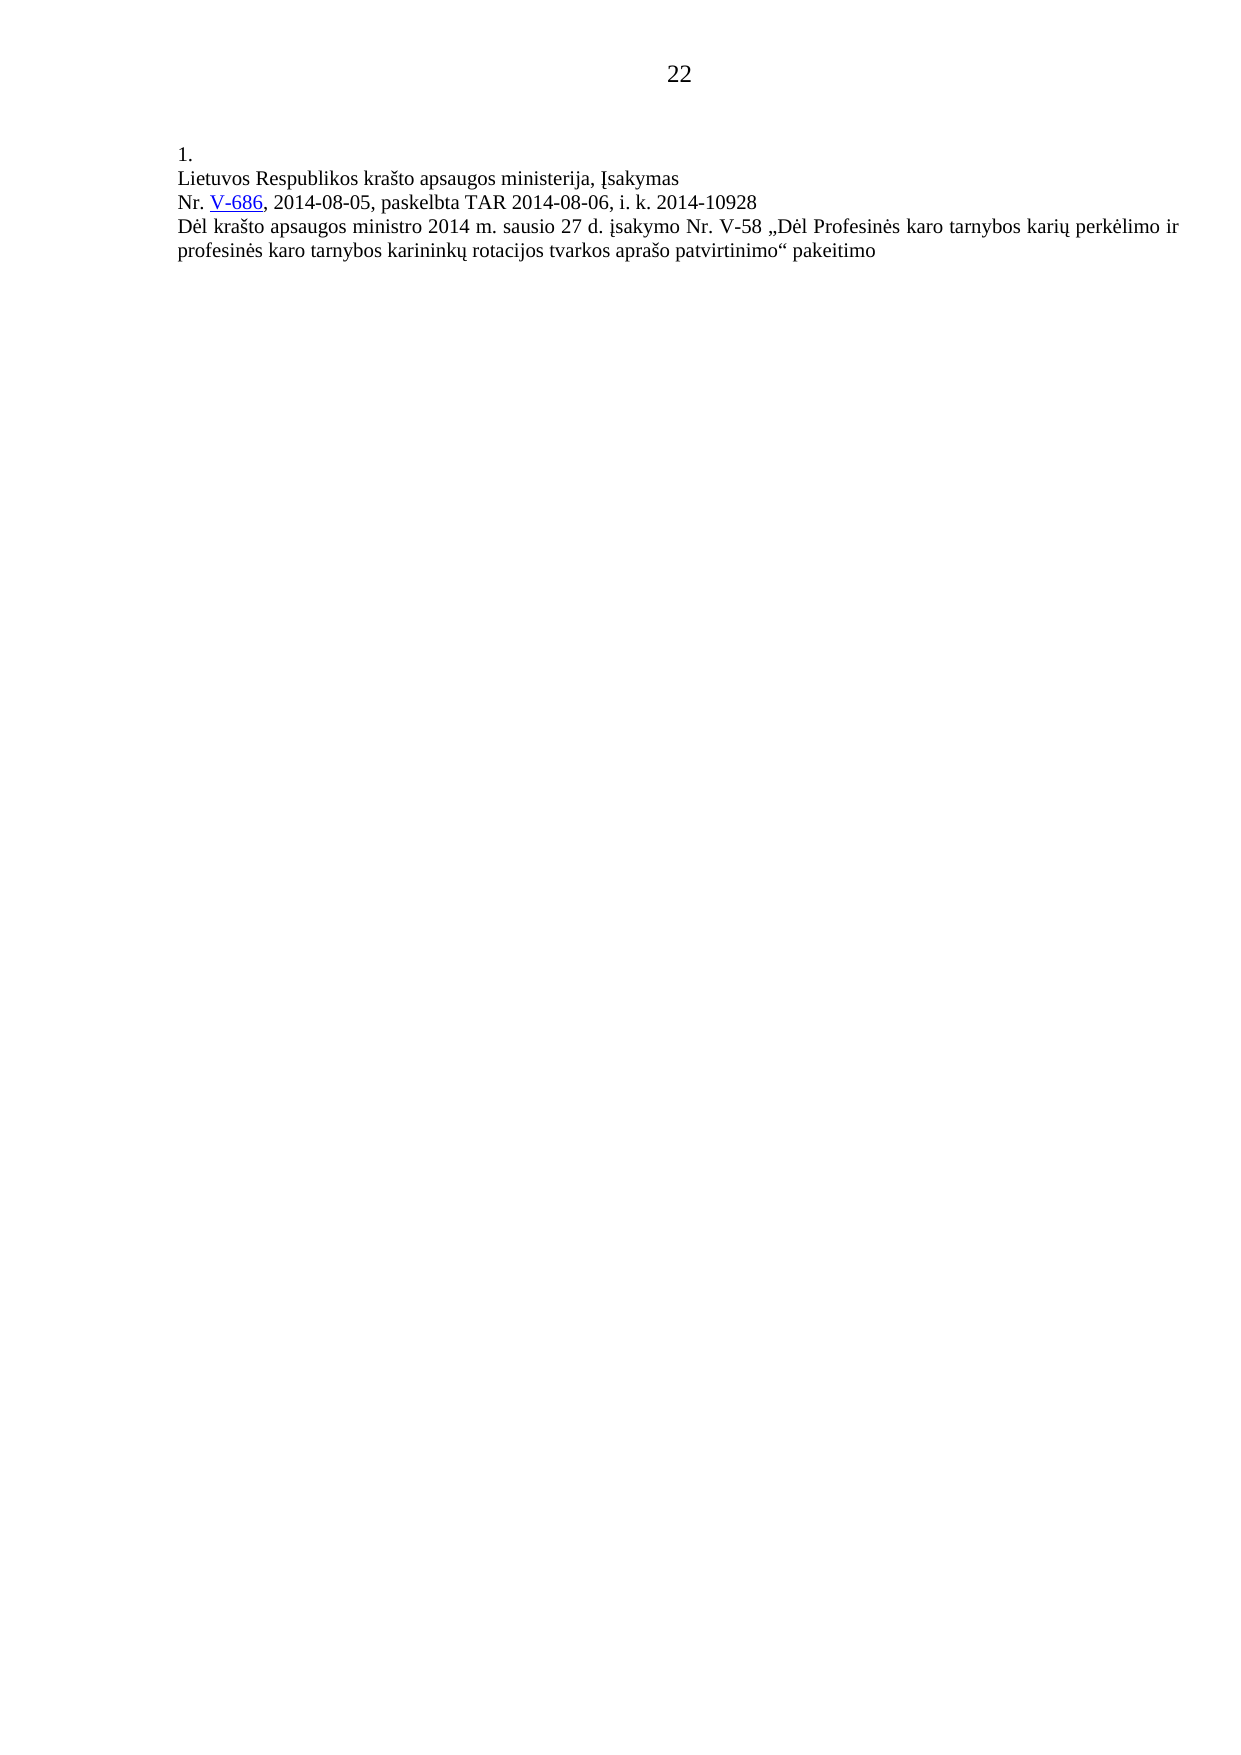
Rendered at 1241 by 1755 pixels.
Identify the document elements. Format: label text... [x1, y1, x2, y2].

text 1. [177, 142, 1181, 166]
text Nr. V-686, 2014-08-05, paskelbta TAR 2014-08-06, i. k. 2014-10928 [177, 190, 1181, 214]
text Lietuvos Respublikos krašto apsaugos ministerija, Įsakymas [177, 166, 1181, 190]
text Dėl krašto apsaugos ministro 2014 m. sausio 27 d. įsakymo Nr. V-58 „Dėl Profesinės karo tarnybos karių perkėlimo ir profesinės karo tarnybos karininkų rotacijos tvarkos aprašo patvirtinimo“ pakeitimo [177, 214, 1181, 262]
